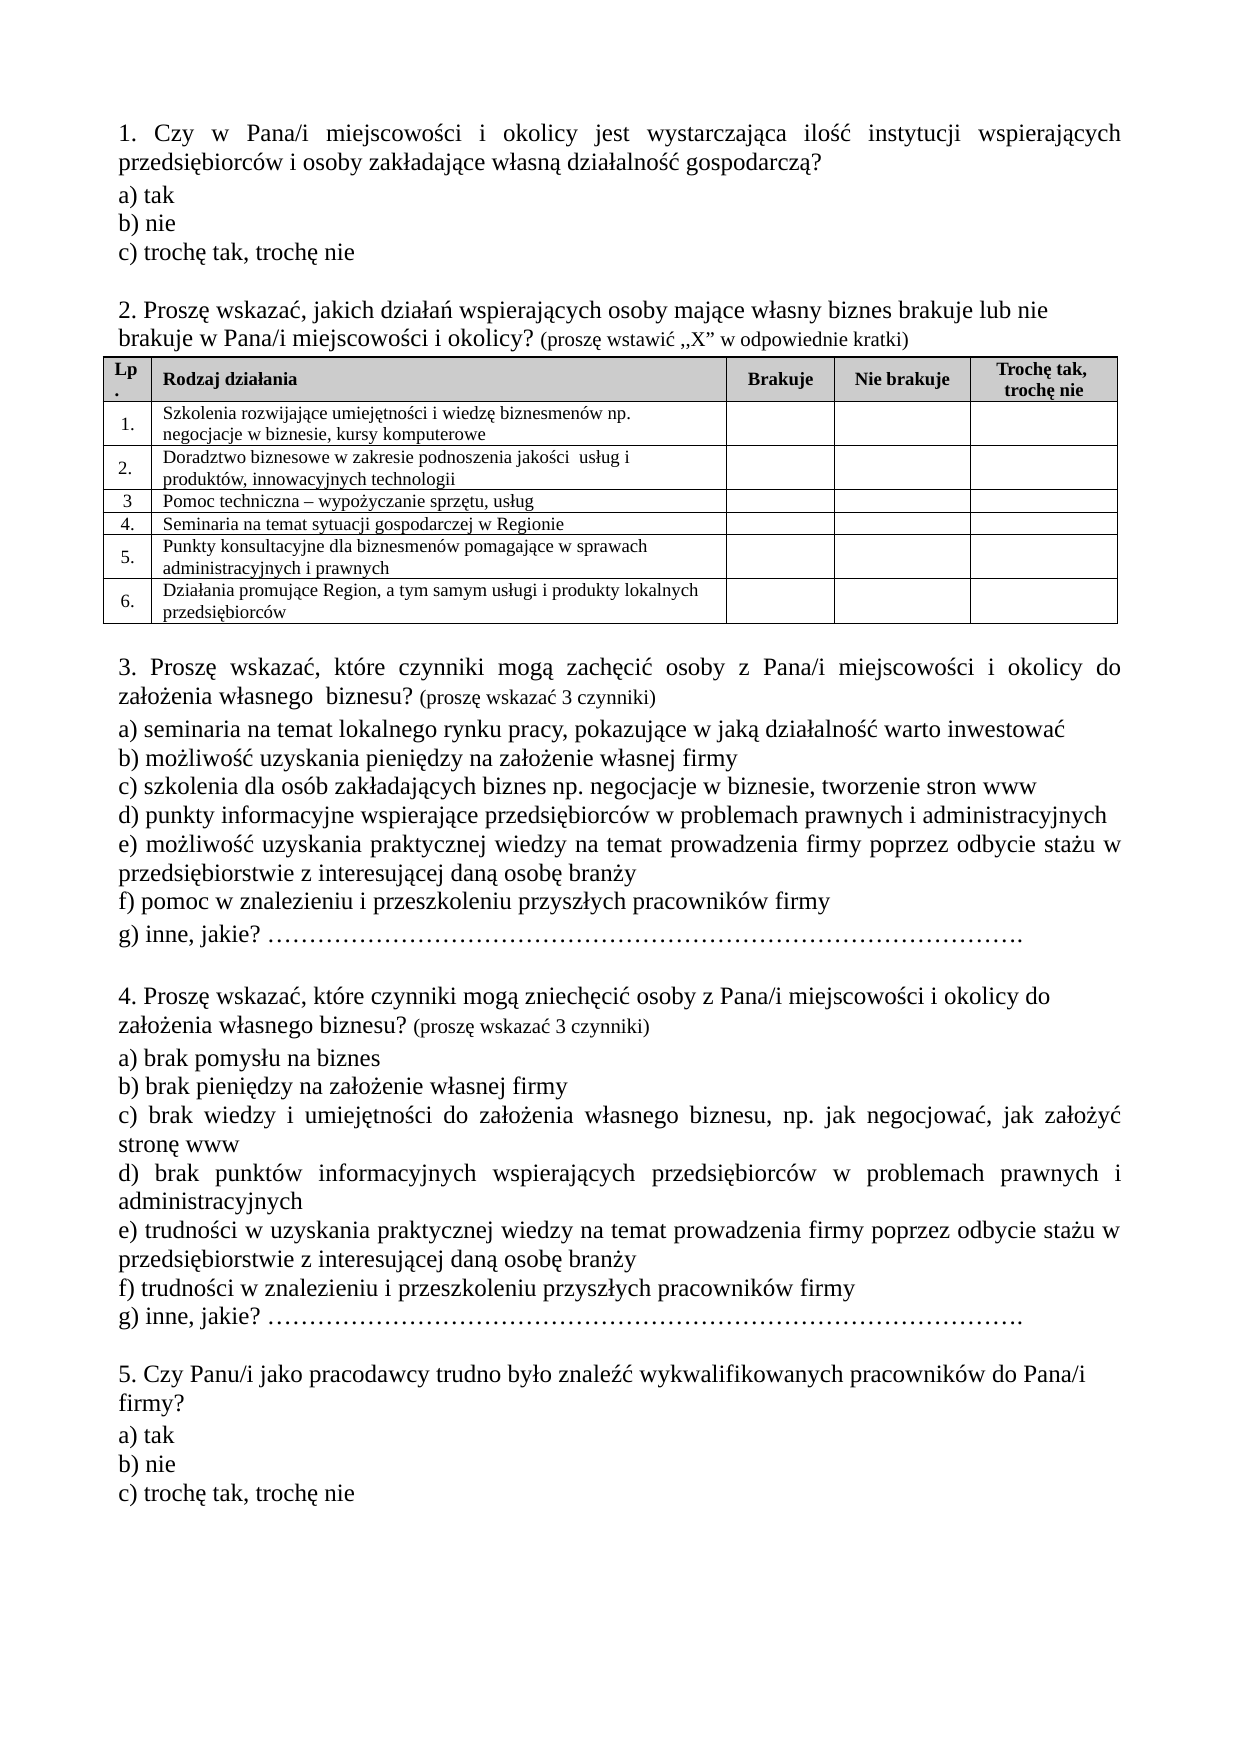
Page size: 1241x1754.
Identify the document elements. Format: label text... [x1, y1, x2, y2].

table_header Brakuje [727, 358, 834, 401]
text b) brak pieniędzy na założenie własnej firmy [118, 1071, 1122, 1100]
table_cell [835, 446, 970, 489]
text b) nie c) trochę tak, trochę nie [118, 1449, 1122, 1507]
text b) możliwość uzyskania pieniędzy na założenie własnej firmy [118, 743, 1122, 771]
table_cell [727, 402, 834, 445]
text 2. Proszę wskazać, jakich działań wspierających osoby mające własny biznes brakuje lub nie brakuje w Pana/i miejscowości i okolicy? (proszę wstawić ,,X” w odpowiednie kratki) [118, 295, 1122, 352]
table_cell [835, 402, 970, 445]
table_cell [727, 535, 834, 578]
text d) punkty informacyjne wspierające przedsiębiorców w problemach prawnych i administracyjnych [118, 800, 1122, 829]
table_cell [971, 490, 1117, 512]
text e) trudności w uzyskania praktycznej wiedzy na temat prowadzenia firmy poprzez odbycie stażu w przedsiębiorstwie z interesującej daną osobę branży [118, 1215, 1122, 1273]
table_cell [727, 579, 834, 622]
table_cell [835, 579, 970, 622]
table_header Lp. [104, 358, 151, 401]
table_cell [727, 490, 834, 512]
text b) nie c) trochę tak, trochę nie [118, 208, 1122, 266]
text a) tak [118, 1421, 1122, 1449]
table_cell 6. [104, 579, 151, 622]
text g) inne, jakie? ………………………………………………………………………………. [118, 919, 1122, 948]
text c) brak wiedzy i umiejętności do założenia własnego biznesu, np. jak negocjować, jak założyć stronę www [118, 1100, 1122, 1158]
table_cell 4. [104, 513, 151, 534]
text 4. Proszę wskazać, które czynniki mogą zniechęcić osoby z Pana/i miejscowości i okolicy do założenia własnego biznesu? (proszę wskazać 3 czynniki) [118, 981, 1122, 1038]
table_cell [835, 490, 970, 512]
text c) szkolenia dla osób zakładających biznes np. negocjacje w biznesie, tworzenie stron www [118, 771, 1122, 800]
table_cell [971, 446, 1117, 489]
text e) możliwość uzyskania praktycznej wiedzy na temat prowadzenia firmy poprzez odbycie stażu w przedsiębiorstwie z interesującej daną osobę branży [118, 829, 1122, 886]
text f) pomoc w znalezieniu i przeszkoleniu przyszłych pracowników firmy [118, 886, 1122, 915]
text f) trudności w znalezieniu i przeszkoleniu przyszłych pracowników firmy [118, 1273, 1122, 1301]
text 5. Czy Panu/i jako pracodawcy trudno było znaleźć wykwalifikowanych pracowników do Pana/i firmy? [118, 1359, 1122, 1416]
table_cell [727, 446, 834, 489]
table_cell [835, 513, 970, 534]
table_cell [727, 513, 834, 534]
text a) seminaria na temat lokalnego rynku pracy, pokazujące w jaką działalność warto inwestować [118, 714, 1122, 743]
text d) brak punktów informacyjnych wspierających przedsiębiorców w problemach prawnych i administracyjnych [118, 1158, 1122, 1215]
text 1. Czy w Pana/i miejscowości i okolicy jest wystarczająca ilość instytucji wspierających przedsiębiorców i osoby zakładające własną działalność gospodarczą? [118, 118, 1122, 176]
table_cell Punkty konsultacyjne dla biznesmenów pomagające w sprawach administracyjnych i prawnych [152, 535, 726, 578]
table_cell [971, 535, 1117, 578]
table_cell 5. [104, 535, 151, 578]
table_cell Doradztwo biznesowe w zakresie podnoszenia jakości usług i produktów, innowacyjnych technologii [152, 446, 726, 489]
table_cell [835, 535, 970, 578]
text a) brak pomysłu na biznes [118, 1043, 1122, 1071]
table_cell Szkolenia rozwijające umiejętności i wiedzę biznesmenów np. negocjacje w biznesie, kursy komputerowe [152, 402, 726, 445]
table_cell Seminaria na temat sytuacji gospodarczej w Regionie [152, 513, 726, 534]
table_cell [971, 513, 1117, 534]
text a) tak [118, 180, 1122, 208]
table_cell Pomoc techniczna – wypożyczanie sprzętu, usług [152, 490, 726, 512]
text 3. Proszę wskazać, które czynniki mogą zachęcić osoby z Pana/i miejscowości i okolicy do założenia własnego biznesu? (proszę wskazać 3 czynniki) [118, 652, 1122, 710]
table_cell [971, 402, 1117, 445]
table_cell 1. [104, 402, 151, 445]
table_cell 2. [104, 446, 151, 489]
table_header Trochę tak, trochę nie [971, 358, 1117, 401]
table_cell 3 [104, 490, 151, 512]
table_cell [971, 579, 1117, 622]
table_cell Działania promujące Region, a tym samym usługi i produkty lokalnych przedsiębiorców [152, 579, 726, 622]
text g) inne, jakie? ………………………………………………………………………………. [118, 1301, 1122, 1330]
table_header Rodzaj działania [152, 358, 726, 401]
table_header Nie brakuje [835, 358, 970, 401]
